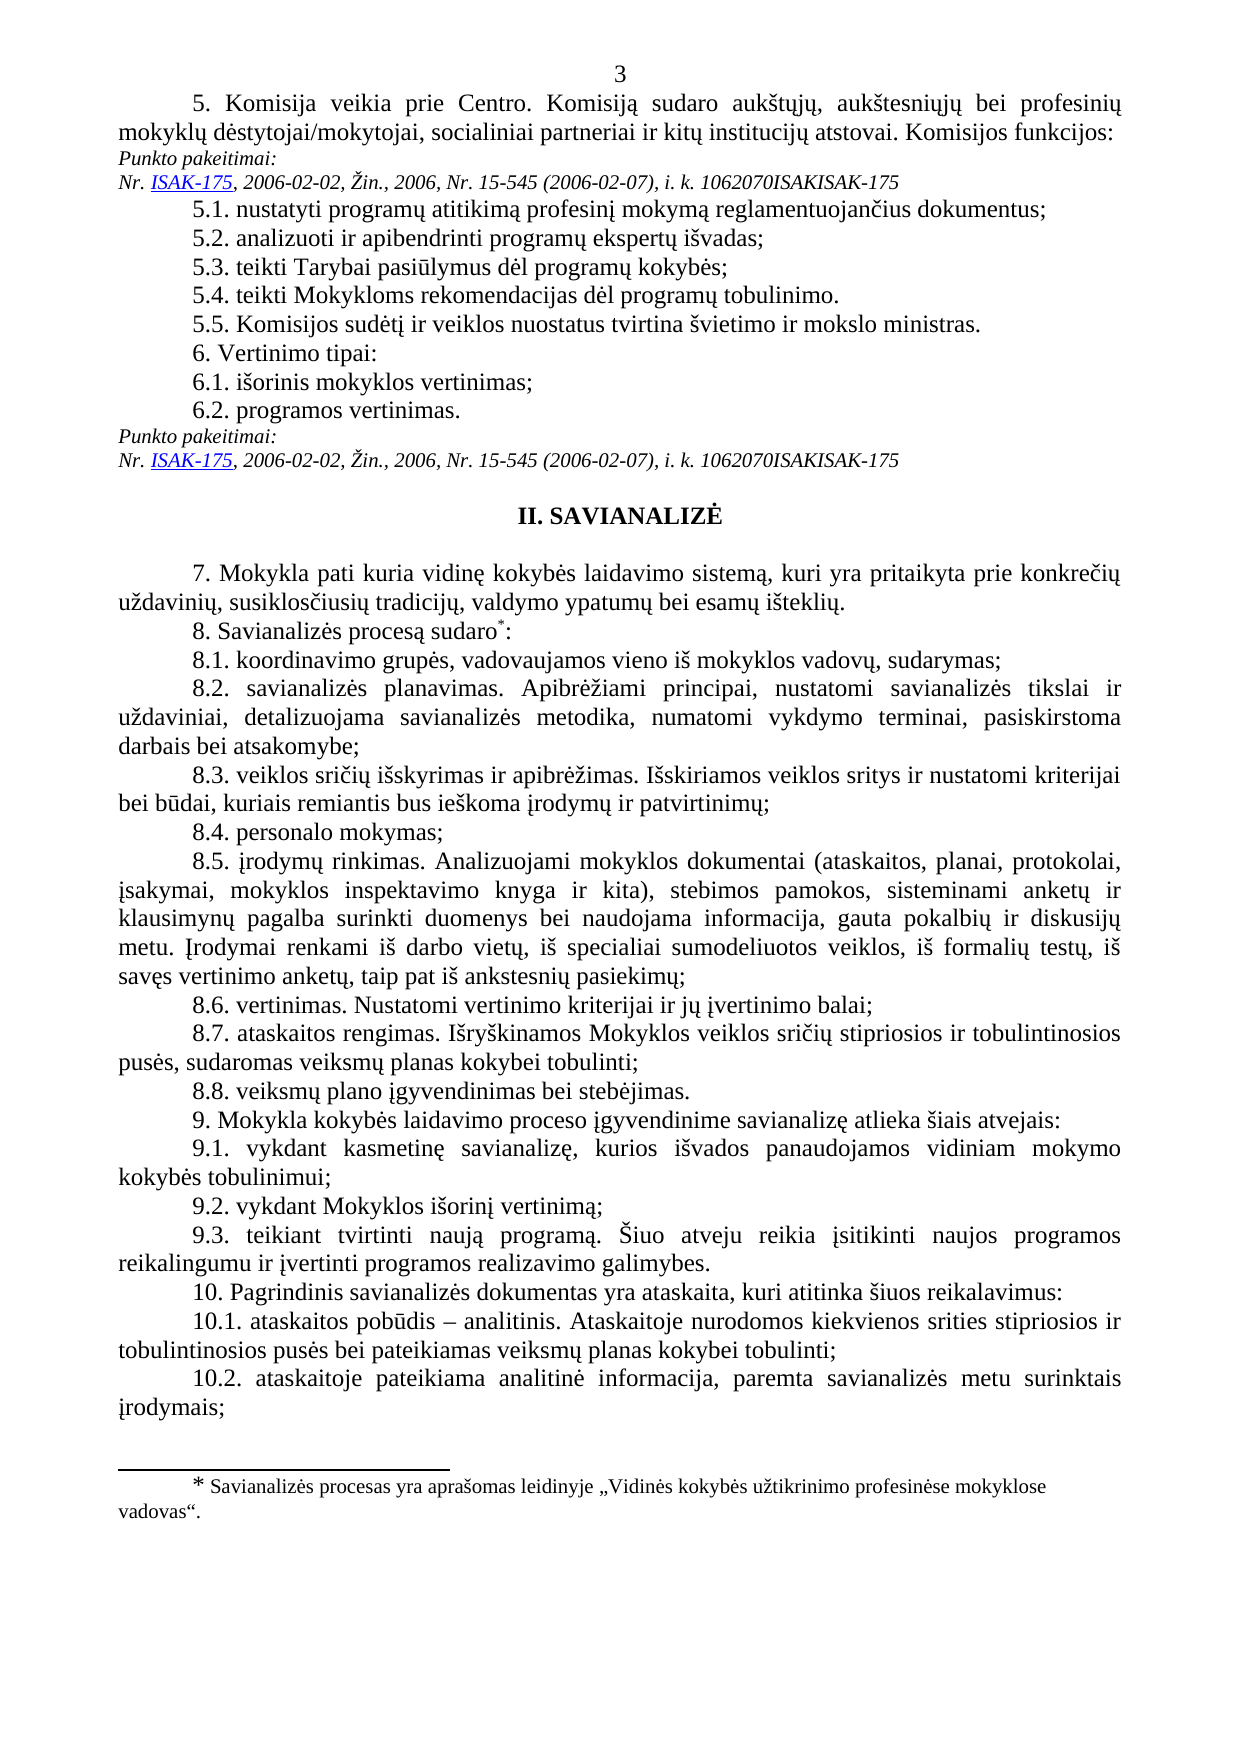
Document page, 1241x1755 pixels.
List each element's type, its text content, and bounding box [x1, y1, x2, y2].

text 8.2. savianalizės planavimas. Apibrėžiami principai, nustatomi savianalizės tikslai ir uždaviniai, detalizuojama savianalizės metodika, numatomi vykdymo terminai, pasiskirstoma darbais bei atsakomybe; [118, 673, 1122, 760]
text 5.3. teikti Tarybai pasiūlymus dėl programų kokybės; [118, 252, 1122, 280]
text 10.2. ataskaitoje pateikiama analitinė informacija, paremta savianalizės metu surinktais įrodymais; [118, 1363, 1122, 1421]
text 8.7. ataskaitos rengimas. Išryškinamos Mokyklos veiklos sričių stipriosios ir tobulintinosios pusės, sudaromas veiksmų planas kokybei tobulinti; [118, 1018, 1122, 1076]
text 9. Mokykla kokybės laidavimo proceso įgyvendinime savianalizę atlieka šiais atvejais: [118, 1105, 1122, 1133]
text 5.2. analizuoti ir apibendrinti programų ekspertų išvadas; [118, 223, 1122, 252]
text 6.1. išorinis mokyklos vertinimas; [118, 367, 1122, 395]
text 5. Komisija veikia prie Centro. Komisiją sudaro aukštųjų, aukštesniųjų bei profesinių mokyklų dėstytojai/mokytojai, socialiniai partneriai ir kitų institucijų atstovai. Komisijos funkcijos: [118, 88, 1122, 146]
text 7. Mokykla pati kuria vidinę kokybės laidavimo sistemą, kuri yra pritaikyta prie konkrečių uždavinių, susiklosčiusių tradicijų, valdymo ypatumų bei esamų išteklių. [118, 558, 1122, 616]
text 10. Pagrindinis savianalizės dokumentas yra ataskaita, kuri atitinka šiuos reikalavimus: [118, 1277, 1122, 1306]
text 9.2. vykdant Mokyklos išorinį vertinimą; [118, 1191, 1122, 1220]
text 8.6. vertinimas. Nustatomi vertinimo kriterijai ir jų įvertinimo balai; [118, 990, 1122, 1018]
text 6.2. programos vertinimas. [118, 395, 1122, 424]
text 5.1. nustatyti programų atitikimą profesinį mokymą reglamentuojančius dokumentus; [118, 194, 1122, 223]
text Nr. ISAK-175, 2006-02-02, Žin., 2006, Nr. 15-545 (2006-02-07), i. k. 1062070ISAKISAK-175 [118, 448, 1122, 472]
text 8.1. koordinavimo grupės, vadovaujamos vieno iš mokyklos vadovų, sudarymas; [118, 645, 1122, 673]
text 8.8. veiksmų plano įgyvendinimas bei stebėjimas. [118, 1076, 1122, 1105]
text 5.4. teikti Mokykloms rekomendacijas dėl programų tobulinimo. [118, 280, 1122, 309]
text Savianalizės procesas yra aprašomas leidinyje „Vidinės kokybės užtikrinimo profesinėse mokyklose vadovas“. [118, 1471, 1122, 1523]
text 8.4. personalo mokymas; [118, 817, 1122, 846]
text 10.1. ataskaitos pobūdis – analitinis. Ataskaitoje nurodomos kiekvienos srities stipriosios ir tobulintinosios pusės bei pateikiamas veiksmų planas kokybei tobulinti; [118, 1306, 1122, 1363]
text 5.5. Komisijos sudėtį ir veiklos nuostatus tvirtina švietimo ir mokslo ministras. [118, 309, 1122, 338]
text 8.5. įrodymų rinkimas. Analizuojami mokyklos dokumentai (ataskaitos, planai, protokolai, įsakymai, mokyklos inspektavimo knyga ir kita), stebimos pamokos, sisteminami anketų ir klausimynų pagalba surinkti duomenys bei naudojama informacija, gauta pokalbių ir diskusijų metu. Įrodymai renkami iš darbo vietų, iš specialiai sumodeliuotos veiklos, iš formalių testų, iš savęs vertinimo anketų, taip pat iš ankstesnių pasiekimų; [118, 846, 1122, 990]
text Nr. ISAK-175, 2006-02-02, Žin., 2006, Nr. 15-545 (2006-02-07), i. k. 1062070ISAKISAK-175 [118, 170, 1122, 194]
text 9.3. teikiant tvirtinti naują programą. Šiuo atveju reikia įsitikinti naujos programos reikalingumu ir įvertinti programos realizavimo galimybes. [118, 1220, 1122, 1277]
text Punkto pakeitimai: [118, 424, 1122, 448]
text 8. Savianalizės procesą sudaro: [118, 616, 1122, 645]
text 9.1. vykdant kasmetinę savianalizę, kurios išvados panaudojamos vidiniam mokymo kokybės tobulinimui; [118, 1133, 1122, 1191]
text 6. Vertinimo tipai: [118, 338, 1122, 367]
text 8.3. veiklos sričių išskyrimas ir apibrėžimas. Išskiriamos veiklos sritys ir nustatomi kriterijai bei būdai, kuriais remiantis bus ieškoma įrodymų ir patvirtinimų; [118, 760, 1122, 817]
text II. SAVIANALIZĖ [118, 501, 1122, 530]
text Punkto pakeitimai: [118, 146, 1122, 170]
